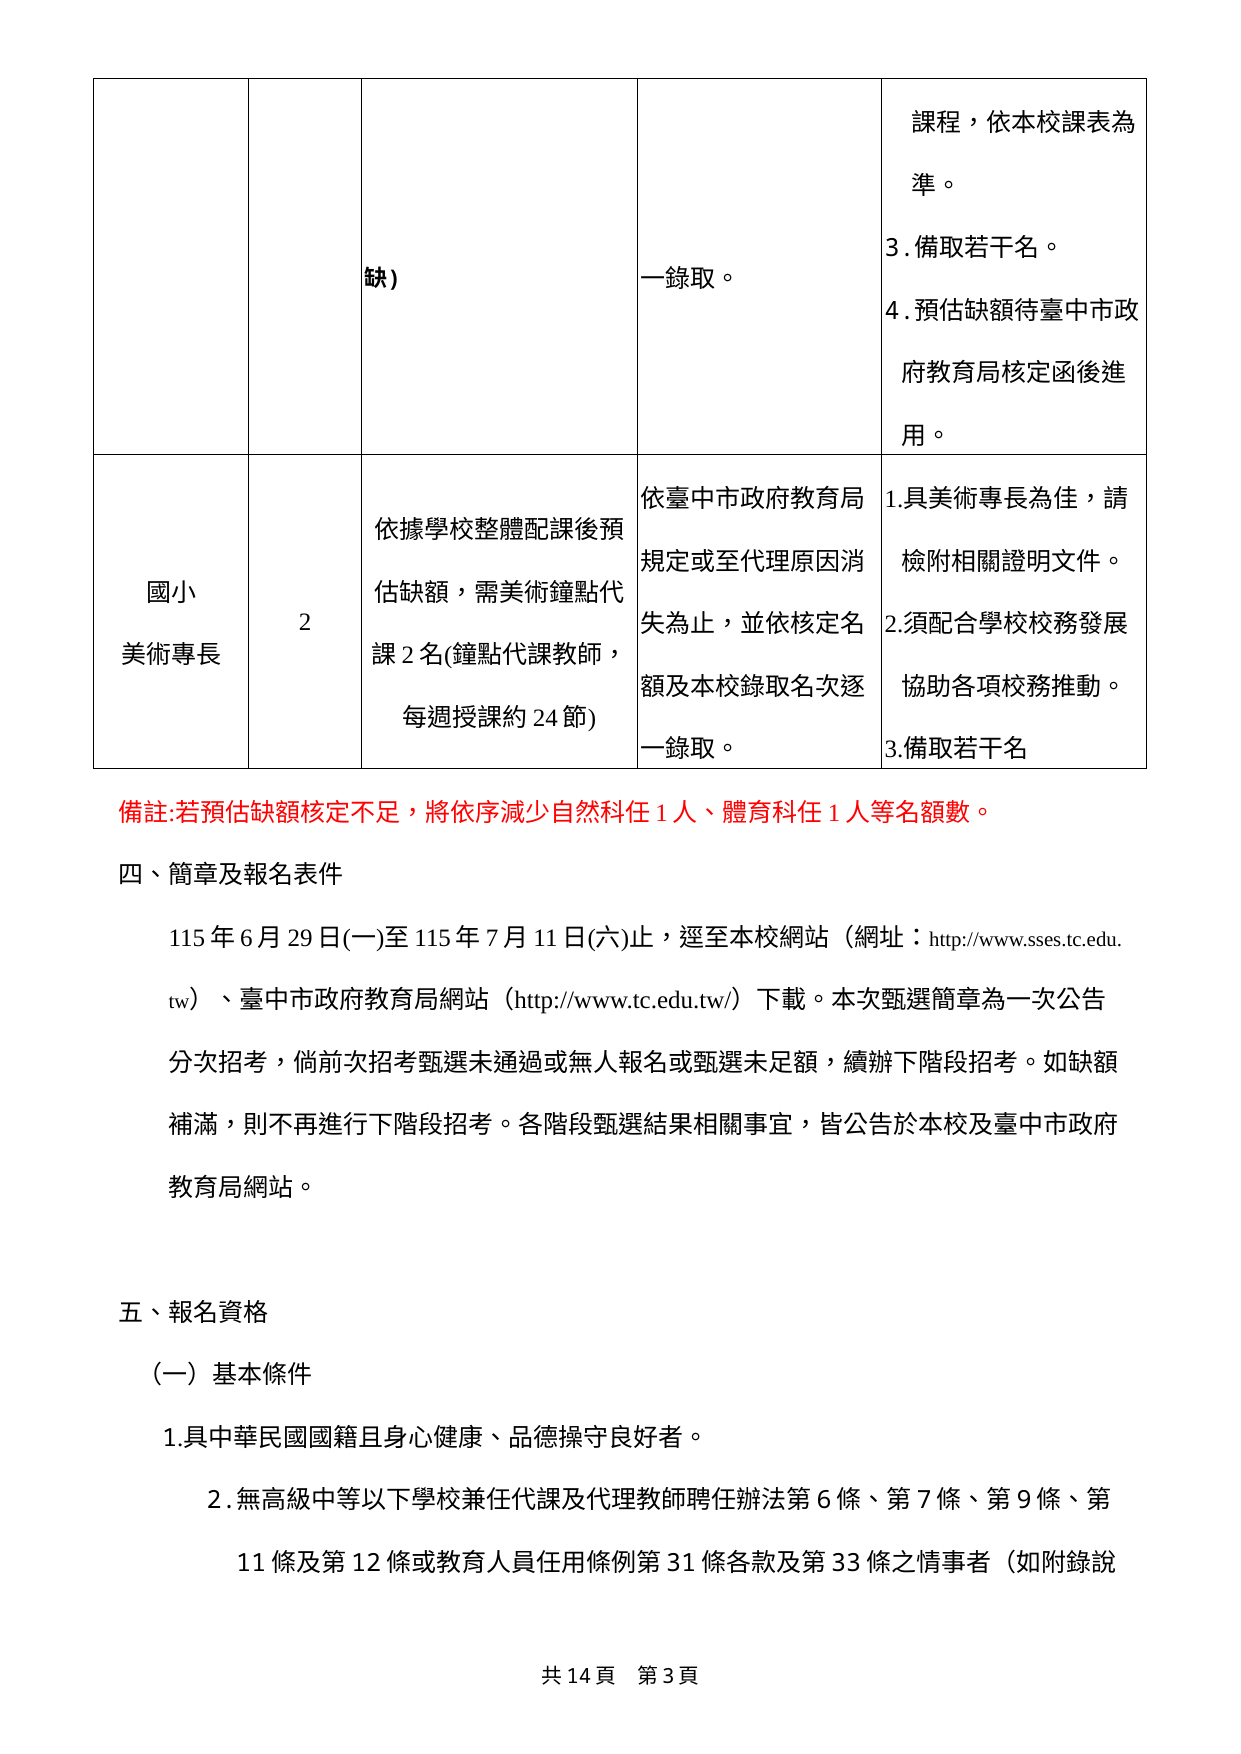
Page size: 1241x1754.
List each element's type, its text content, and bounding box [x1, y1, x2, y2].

table_cell 課程，依本校課表為準。 3.備取若干名。 4.預估缺額待臺中市政府教育局核定函後進用。 [882, 79, 1146, 454]
text （一）基本條件 [118, 1331, 1122, 1394]
text 五、報名資格 [118, 1269, 1122, 1331]
text 四、簡章及報名表件 115年6月29日(一)至115年7月11日(六)止，逕至本校網站（網址：http://www.sses.tc.edu.tw）、臺中市政府教育局網站（http://www.tc.edu.tw/）下載。本次甄選簡章為一次公告分次招考，倘前次招考甄選未通過或無人報名或甄選未足額，續辦下階段招考。如缺額補滿，則不再進行下階段招考。各階段甄選結果相關事宜，皆公告於本校及臺中市政府教育局網站。 [118, 831, 1122, 1206]
table_cell [94, 79, 248, 454]
table_cell 2 [249, 455, 361, 768]
table_cell 國小 美術專長 [94, 455, 248, 768]
table_cell 1.具美術專長為佳，請檢附相關證明文件。 2.須配合學校校務發展協助各項校務推動。 3.備取若干名 [882, 455, 1146, 768]
table_cell [249, 79, 361, 454]
text 1.具中華民國國籍且身心健康、品德操守良好者。 [118, 1394, 1122, 1456]
table_cell 依臺中市政府教育局規定或至代理原因消失為止，並依核定名額及本校錄取名次逐一錄取。 [638, 455, 881, 768]
text 2.無高級中等以下學校兼任代課及代理教師聘任辦法第6條、第7條、第9條、第11條及第12條或教育人員任用條例第31條各款及第33條之情事者（如附錄說 [206, 1456, 1122, 1581]
table_cell 依據學校整體配課後預估缺額，需美術鐘點代課2名(鐘點代課教師，每週授課約24節) [362, 455, 637, 768]
table_cell 一錄取。 [638, 79, 881, 454]
table_cell 缺) [362, 79, 637, 454]
text 備註:若預估缺額核定不足，將依序減少自然科任1人、體育科任1人等名額數。 [118, 769, 1122, 831]
